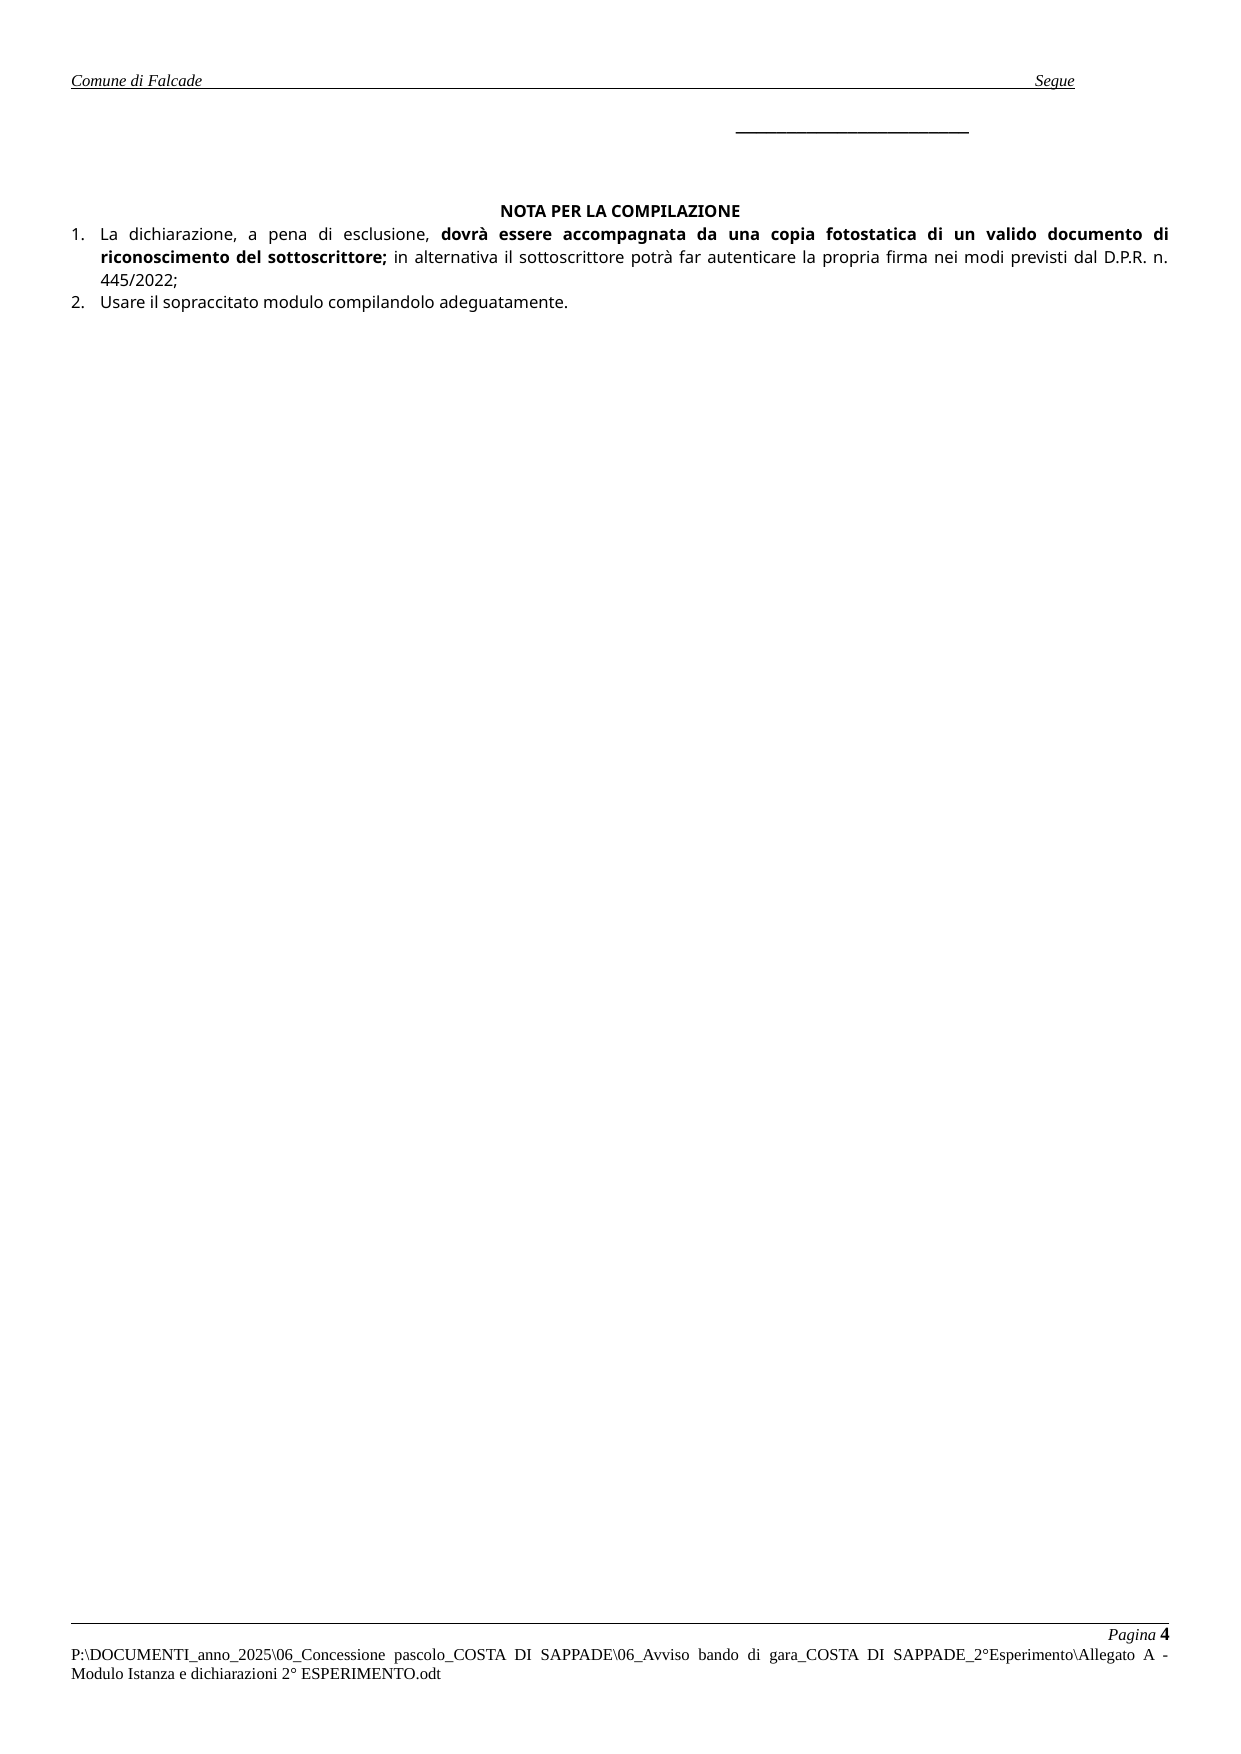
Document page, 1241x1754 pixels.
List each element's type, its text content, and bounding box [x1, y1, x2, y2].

text 2. Usare il sopraccitato modulo compilandolo adeguatamente. [71, 291, 1169, 313]
text _______________________ [71, 106, 1169, 137]
text NOTA PER LA COMPILAZIONE [71, 200, 1169, 223]
text 1. La dichiarazione, a pena di esclusione, dovrà essere accompagnata da una copia fotostatica di un valido documento di riconoscimento del sottoscrittore; in alternativa il sottoscrittore potrà far autenticare la propria firma nei modi previsti dal D.P.R. n. 445/2022; [71, 223, 1169, 291]
